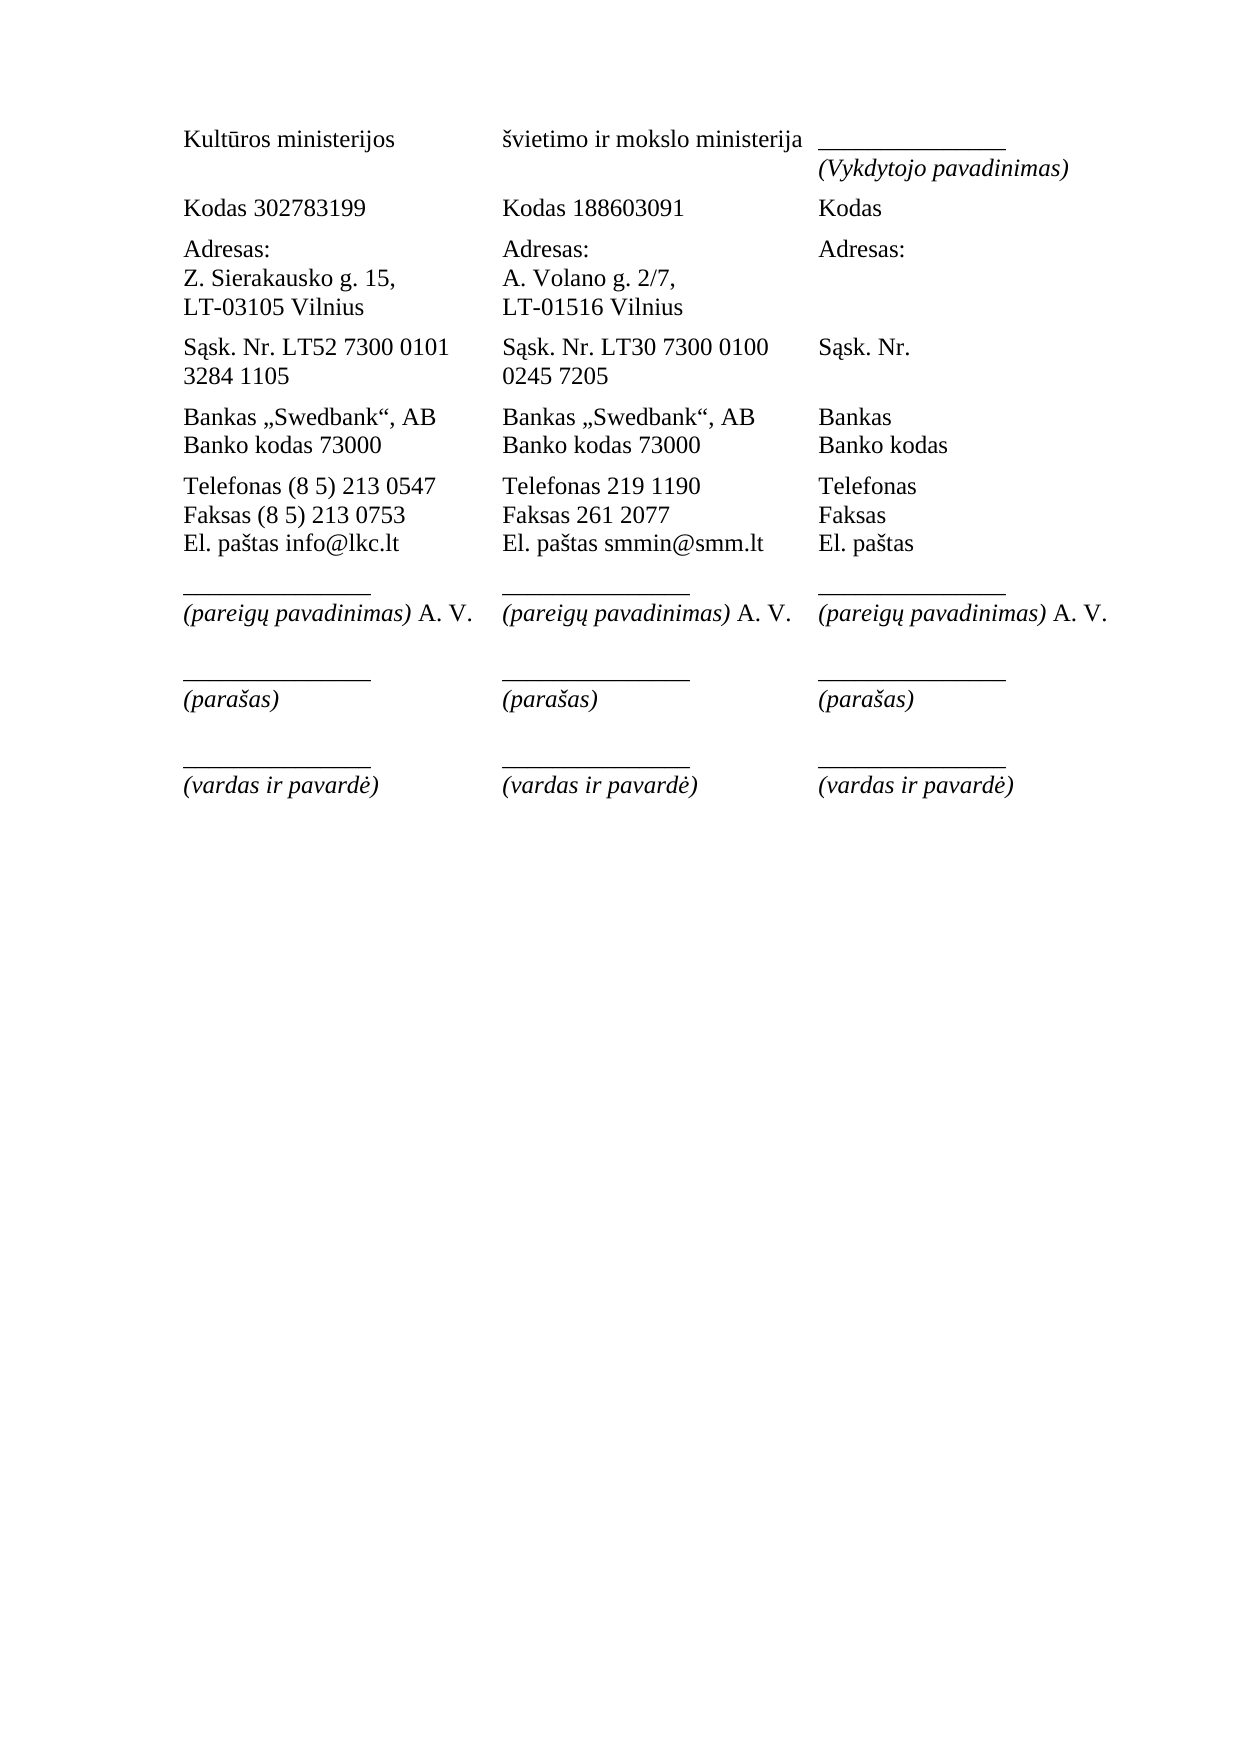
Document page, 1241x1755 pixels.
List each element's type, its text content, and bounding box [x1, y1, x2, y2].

table_cell Sąsk. Nr. LT52 7300 0101 3284 1105 [177, 326, 496, 396]
table_cell Sąsk. Nr. [812, 326, 1122, 396]
table_cell _______________ (pareigų pavadinimas) A. V. _______________ (parašas) _______________ (vardas ir pavardė) [177, 563, 496, 805]
table_cell Telefonas (8 5) 213 0547 Faksas (8 5) 213 0753 El. paštas info@lkc.lt [177, 465, 496, 563]
table_header švietimo ir mokslo ministerija [496, 118, 812, 187]
table_cell Bankas „Swedbank“, AB Banko kodas 73000 [177, 396, 496, 465]
table_cell Bankas „Swedbank“, AB Banko kodas 73000 [496, 396, 812, 465]
table_cell Telefonas 219 1190 Faksas 261 2077 El. paštas smmin@smm.lt [496, 465, 812, 563]
table_header Kultūros ministerijos [177, 118, 496, 187]
table_cell Adresas: Z. Sierakausko g. 15, LT-03105 Vilnius [177, 228, 496, 326]
table_cell Kodas [812, 188, 1122, 228]
table_cell _______________ (pareigų pavadinimas) A. V. _______________ (parašas) _______________ (vardas ir pavardė) [496, 563, 812, 805]
table_cell Adresas: [812, 228, 1122, 326]
table_cell _______________ (pareigų pavadinimas) A. V. _______________ (parašas) _______________ (vardas ir pavardė) [812, 563, 1122, 805]
table_cell Kodas 302783199 [177, 188, 496, 228]
table_header _______________ (Vykdytojo pavadinimas) [812, 118, 1122, 187]
table_cell Adresas: A. Volano g. 2/7, LT-01516 Vilnius [496, 228, 812, 326]
table_cell Bankas Banko kodas [812, 396, 1122, 465]
table_cell Telefonas Faksas El. paštas [812, 465, 1122, 563]
table_cell Kodas 188603091 [496, 188, 812, 228]
table_cell Sąsk. Nr. LT30 7300 0100 0245 7205 [496, 326, 812, 396]
